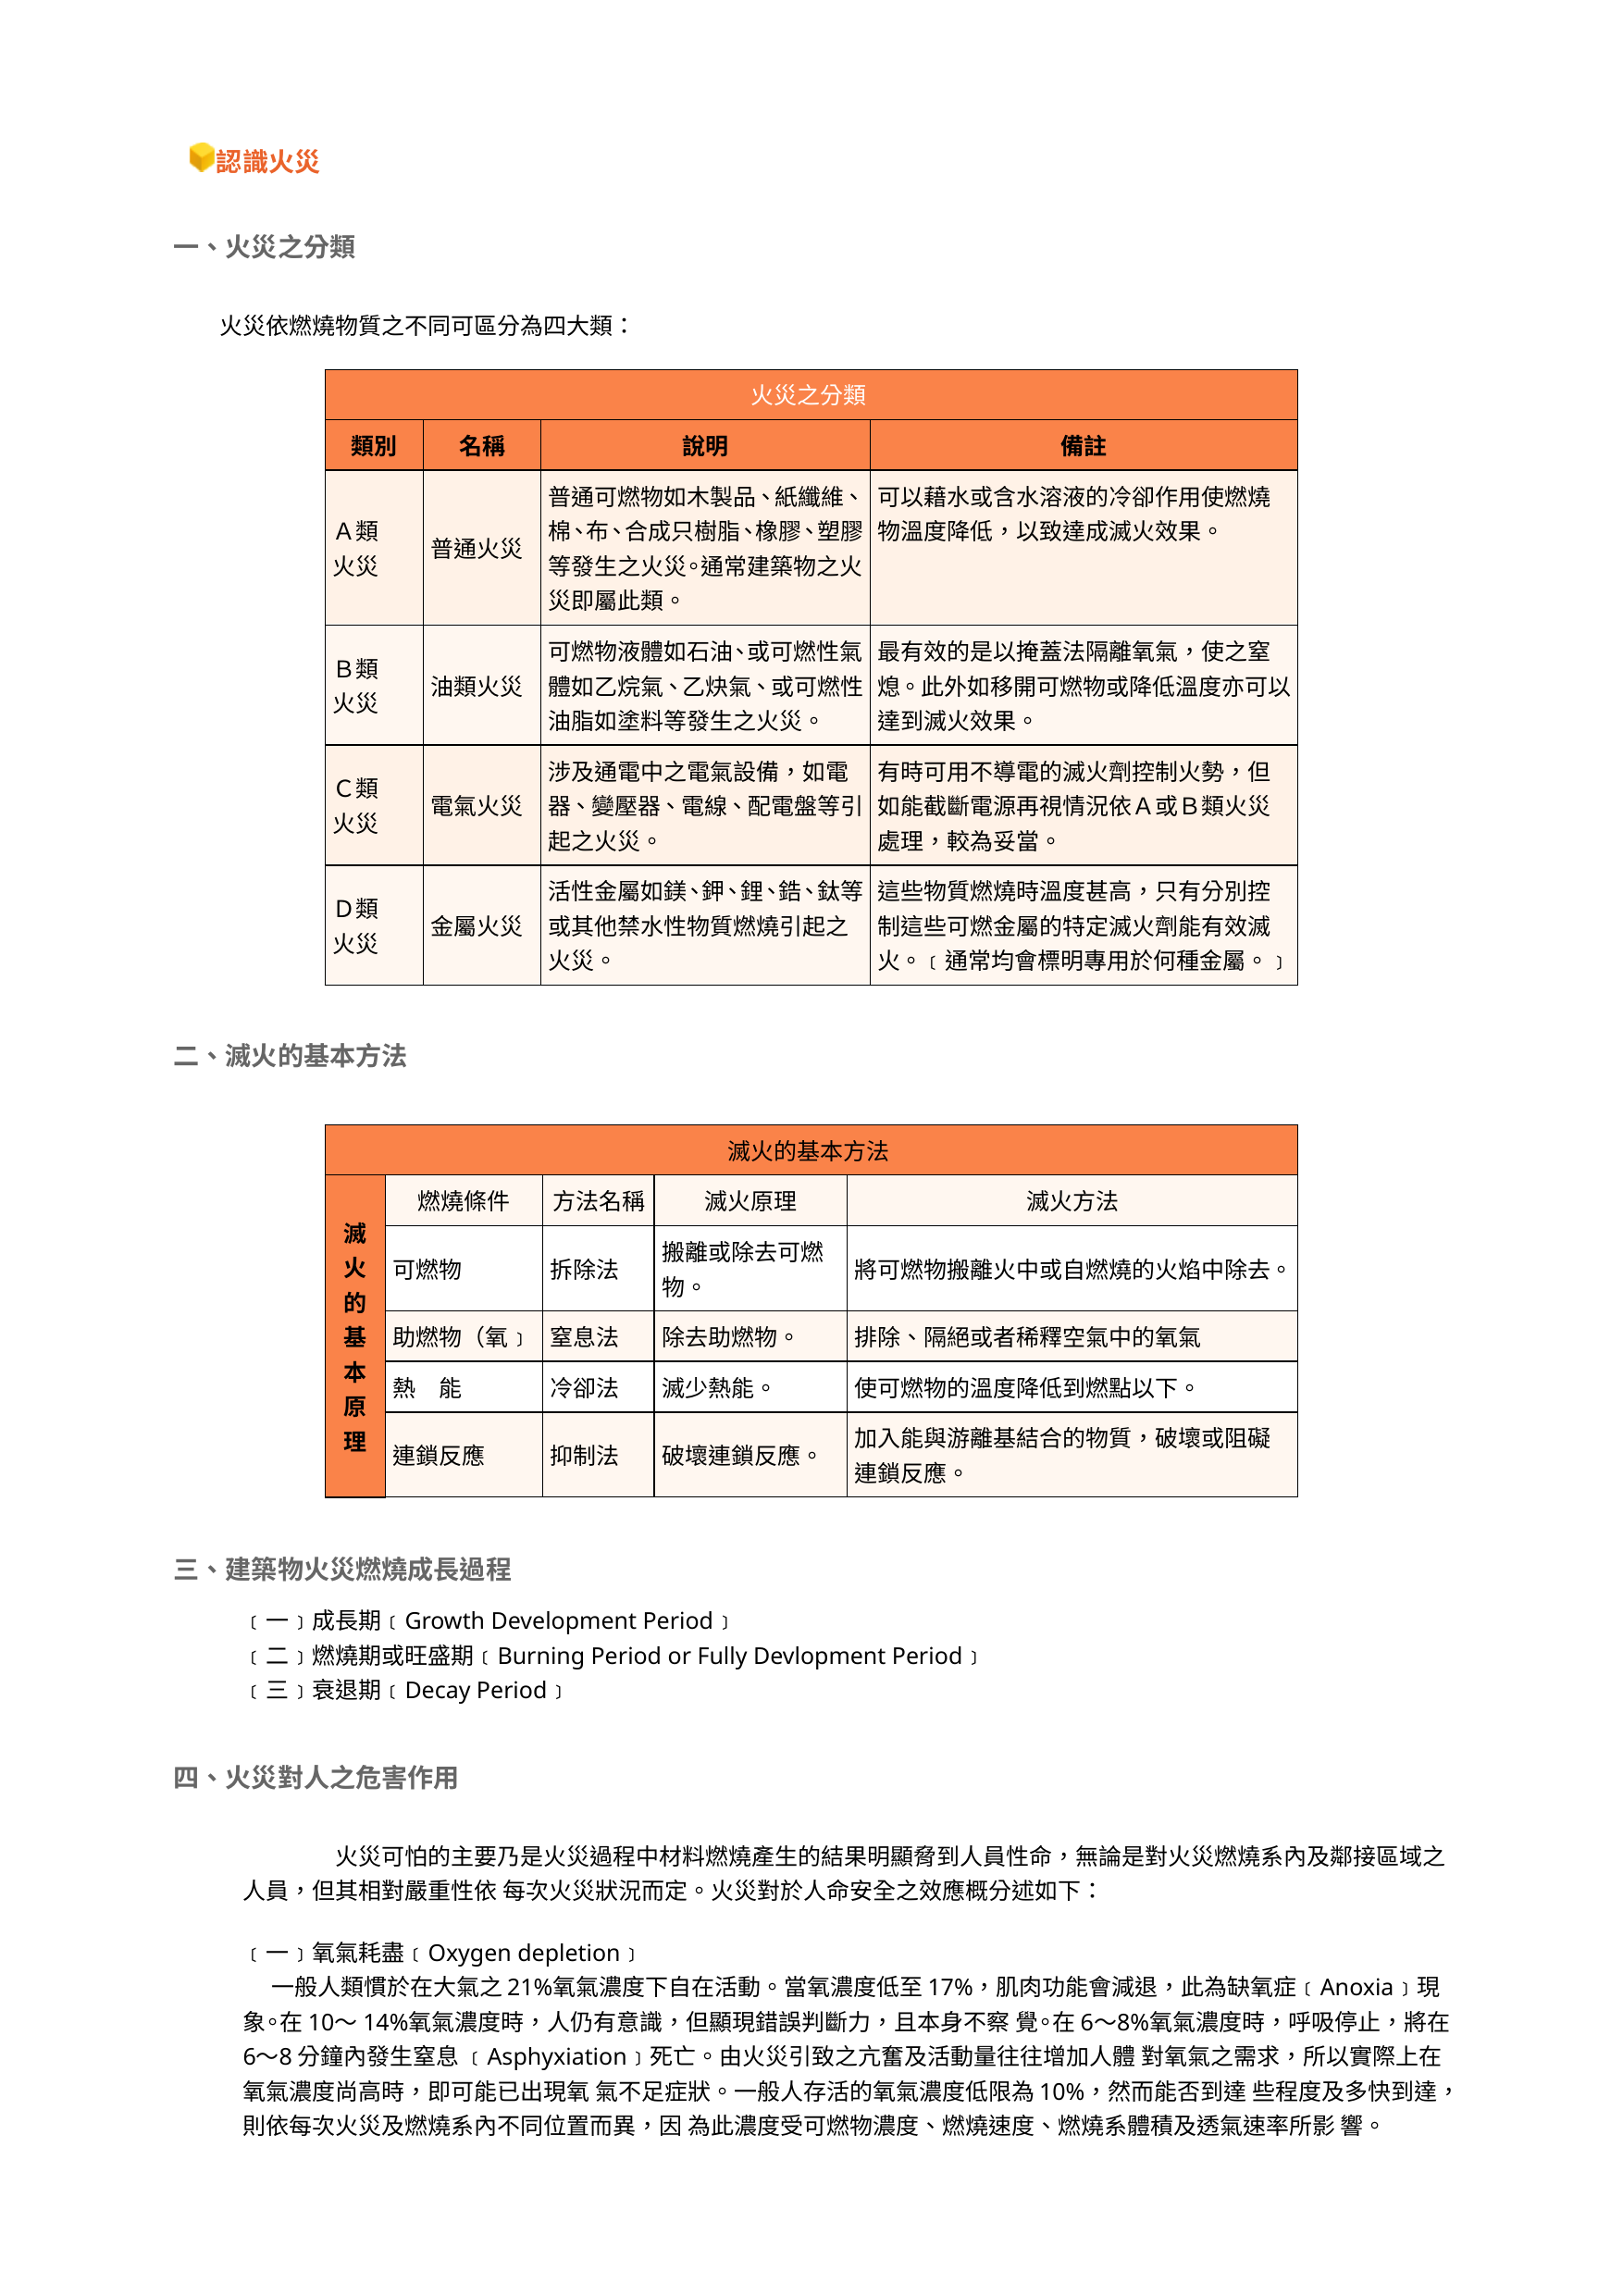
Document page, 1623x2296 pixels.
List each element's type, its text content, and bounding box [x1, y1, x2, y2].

text ﹝一﹞成長期﹝Growth Development Period﹞ [242, 1602, 1450, 1637]
text 火災依燃燒物質之不同可區分為四大類： [173, 307, 1450, 341]
table_cell 滅少熱能。 [655, 1362, 847, 1411]
text ﹝一﹞氧氣耗盡﹝Oxygen depletion﹞ [242, 1933, 1450, 1968]
text 三、建築物火災燃燒成長過程 [173, 1533, 1450, 1602]
table_cell 有時可用不導電的滅火劑控制火勢，但如能截斷電源再視情況依Ａ或Ｂ類火災處理，較為妥當。 [871, 746, 1297, 864]
table_cell 可燃物 [386, 1226, 542, 1310]
table_cell 方法名稱 [543, 1175, 653, 1224]
table_cell 冷卻法 [543, 1362, 653, 1411]
table_cell 滅火方法 [848, 1175, 1297, 1224]
table_cell 將可燃物搬離火中或自燃燒的火焰中除去。 [848, 1226, 1297, 1310]
table_cell 最有效的是以掩蓋法隔離氧氣，使之窒熄。此外如移開可燃物或降低溫度亦可以達到滅火效果。 [871, 626, 1297, 744]
table_cell 連鎖反應 [386, 1413, 542, 1496]
picture [187, 143, 217, 172]
table_cell 搬離或除去可燃物。 [655, 1226, 847, 1310]
table_cell 可以藉水或含水溶液的冷卻作用使燃燒物溫度降低，以致達成滅火效果。 [871, 471, 1297, 624]
table_cell 名稱 [424, 420, 540, 469]
table_cell 滅火 的 基本 原理 [326, 1175, 385, 1496]
text 火災可怕的主要乃是火災過程中材料燃燒產生的結果明顯脅到人員性命，無論是對火災燃燒系內及鄰接區域之人員，但其相對嚴重性依 每次火災狀況而定。火災對於人命安全之效應概分述如下： [242, 1837, 1450, 1906]
table_cell Ａ類 火災 [326, 471, 423, 624]
text 一、火災之分類 [173, 211, 1450, 280]
table_cell Ｃ類 火災 [326, 746, 423, 864]
table_cell 使可燃物的溫度降低到燃點以下。 [848, 1362, 1297, 1411]
text 二、滅火的基本方法 [173, 1020, 1450, 1123]
table_cell 熱 能 [386, 1362, 542, 1411]
table_header 滅火的基本方法 [326, 1125, 1297, 1174]
table_cell 滅火原理 [655, 1175, 847, 1224]
table_cell 除去助燃物。 [655, 1311, 847, 1360]
table_cell 說明 [541, 420, 870, 469]
table_cell 破壞連鎖反應。 [655, 1413, 847, 1496]
table_cell 電氣火災 [424, 746, 540, 864]
table_cell 排除、隔絕或者稀釋空氣中的氧氣 [848, 1311, 1297, 1360]
table_cell 類別 [326, 420, 423, 469]
text ﹝三﹞衰退期﹝Decay Period﹞ [242, 1671, 1450, 1706]
table_cell Ｂ類 火災 [326, 626, 423, 744]
table_cell 窒息法 [543, 1311, 653, 1360]
table_cell 加入能與游離基結合的物質，破壞或阻礙連鎖反應。 [848, 1413, 1297, 1496]
table_cell 活性金屬如鎂、鉀、鋰、鋯、鈦等或其他禁水性物質燃燒引起之火災。 [541, 866, 870, 984]
table_cell 可燃物液體如石油、或可燃性氣體如乙烷氣、乙炔氣、或可燃性油脂如塗料等發生之火災。 [541, 626, 870, 744]
table_cell Ｄ類 火災 [326, 866, 423, 984]
table_cell 備註 [871, 420, 1297, 469]
table_cell 涉及通電中之電氣設備，如電器、變壓器、電線、配電盤等引起之火災。 [541, 746, 870, 864]
table_cell 拆除法 [543, 1226, 653, 1310]
table_cell 油類火災 [424, 626, 540, 744]
table_cell 這些物質燃燒時溫度甚高，只有分別控制這些可燃金屬的特定滅火劑能有效滅火。﹝通常均會標明專用於何種金屬。﹞ [871, 866, 1297, 984]
table_header 火災之分類 [326, 370, 1297, 419]
text ﹝二﹞燃燒期或旺盛期﹝Burning Period or Fully Devlopment Period﹞ [242, 1637, 1450, 1671]
text 四、火災對人之危害作用 [173, 1741, 1450, 1810]
table_cell 抑制法 [543, 1413, 653, 1496]
table_cell 普通可燃物如木製品、紙纖維、棉、布、合成只樹脂、橡膠、塑膠等發生之火災。通常建築物之火災即屬此類。 [541, 471, 870, 624]
text 一般人類慣於在大氣之21%氧氣濃度下自在活動。當氧濃度低至17%，肌肉功能會減退，此為缺氧症﹝Anoxia﹞現象。在10～ 14%氧氣濃度時，人仍有意識，但顯現錯誤判斷力，且本身不察 覺。在6～8%氧氣濃度時，呼吸停止，將在6～8分鐘內發生窒息 ﹝Asphyxiation﹞死亡。由火災引致之亢奮及活動量往往增加人體 對氧氣之需求，所以實際上在氧氣濃度尚高時，即可能已出現氧 氣不足症狀。一般人存活的氧氣濃度低限為10%，然而能否到達 些程度及多快到達，則依每次火災及燃燒系內不同位置而異，因 為此濃度受可燃物濃度、燃燒速度、燃燒系體積及透氣速率所影 響。 [242, 1968, 1450, 2141]
table_cell 金屬火災 [424, 866, 540, 984]
table_cell 助燃物（氧﹞ [386, 1311, 542, 1360]
table_cell 燃燒條件 [386, 1175, 542, 1224]
table_cell 普通火災 [424, 471, 540, 624]
text 認識火災 [173, 142, 1450, 211]
